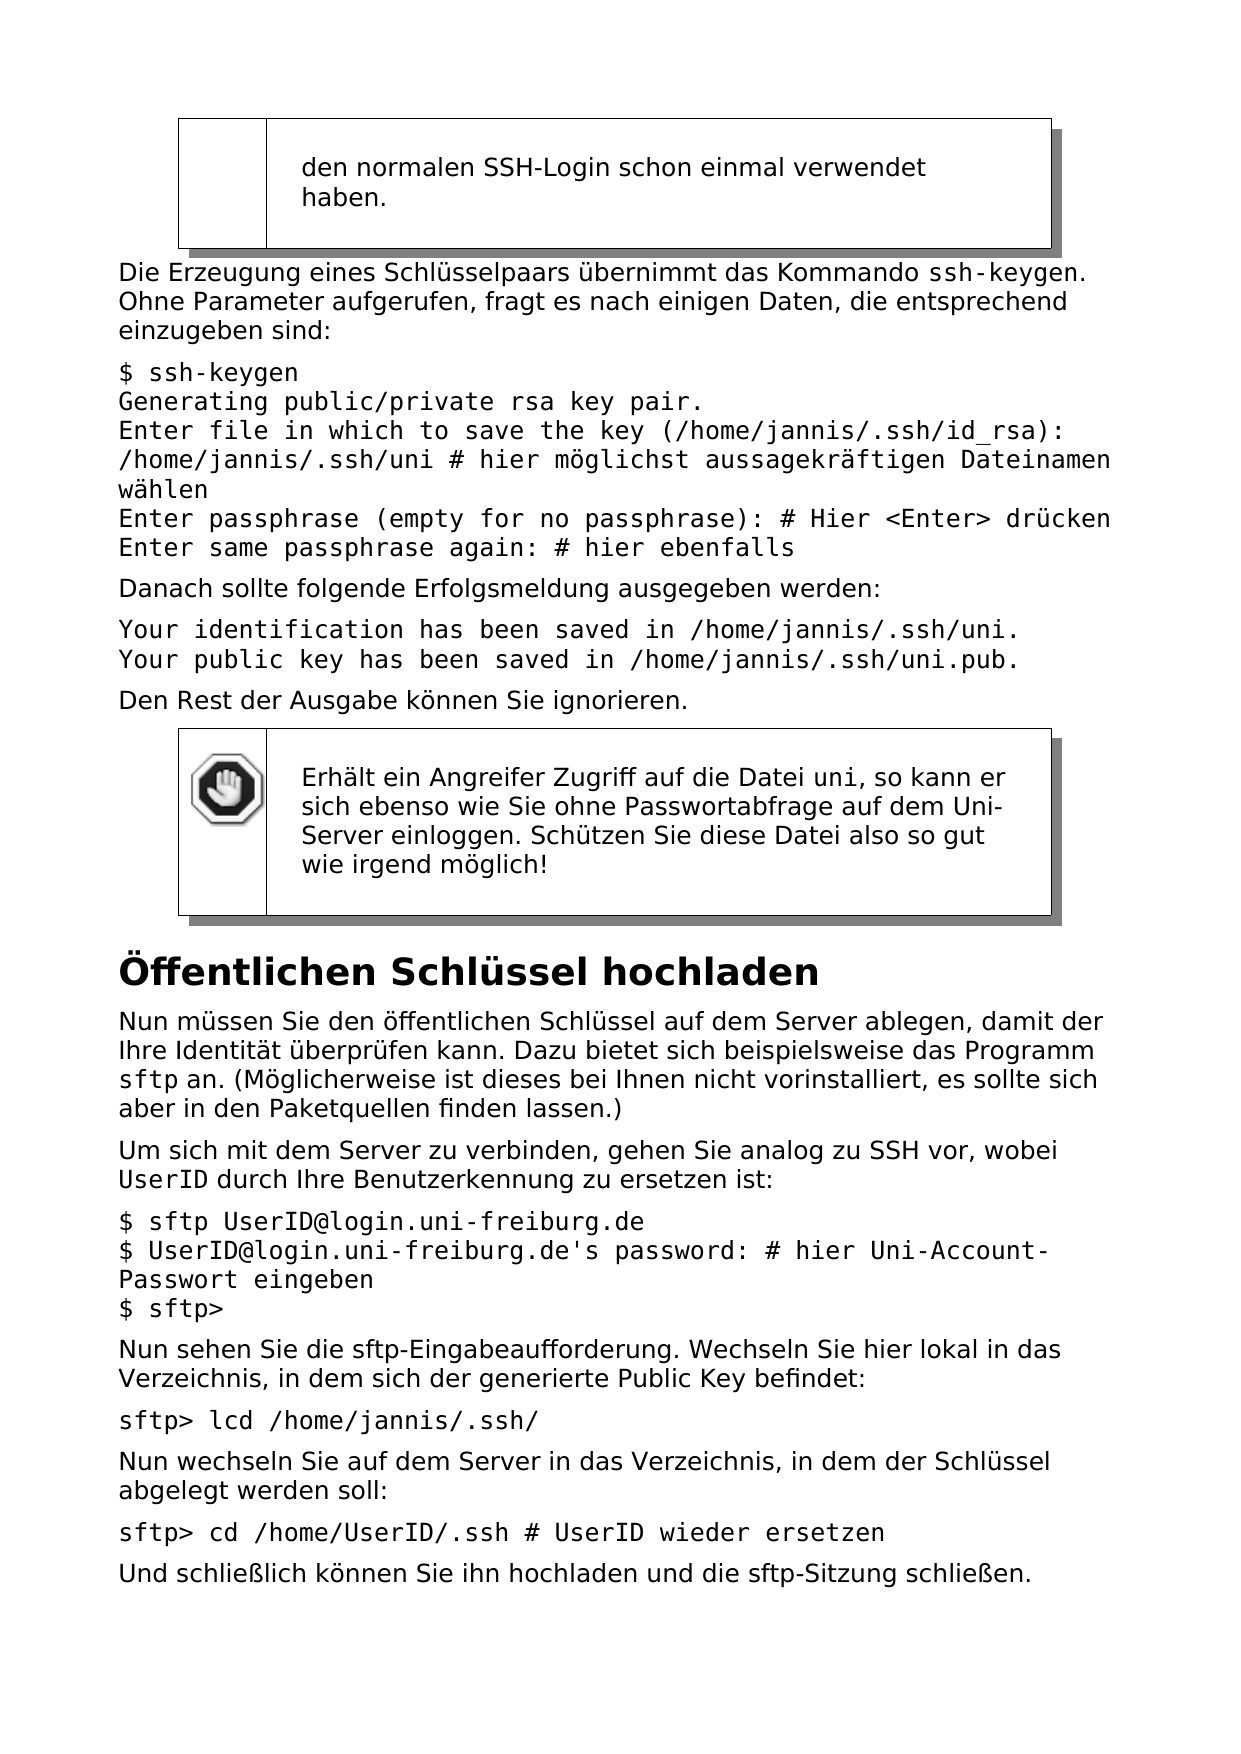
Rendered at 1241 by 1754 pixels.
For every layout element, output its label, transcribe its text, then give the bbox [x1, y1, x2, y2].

text sftp> cd /home/UserID/.ssh # UserID wieder ersetzen [118, 1518, 1122, 1547]
picture [190, 751, 266, 827]
text $ ssh-keygen Generating public/private rsa key pair. Enter file in which to save the key (/home/jannis/.ssh/id_rsa): /home/jannis/.ssh/uni # hier möglichst aussagekräftigen Dateinamen wählen Enter passphrase (empty for no passphrase): # Hier <Enter> drücken Enter same passphrase again: # hier ebenfalls [118, 358, 1122, 562]
text sftp> lcd /home/jannis/.ssh/ [118, 1406, 1122, 1435]
table_header den normalen SSH-Login schon einmal verwendet haben. [267, 119, 1051, 247]
text Danach sollte folgende Erfolgsmeldung ausgegeben werden: [118, 574, 1122, 603]
subtitle Öffentlichen Schlüssel hochladen [118, 951, 1122, 994]
text Nun wechseln Sie auf dem Server in das Verzeichnis, in dem der Schlüssel abgelegt werden soll: [118, 1447, 1122, 1506]
text Die Erzeugung eines Schlüsselpaars übernimmt das Kommando ssh-keygen. Ohne Parameter aufgerufen, fragt es nach einigen Daten, die entsprechend einzugeben sind: [118, 258, 1122, 346]
table_header [179, 729, 266, 915]
text $ sftp UserID@login.uni-freiburg.de $ UserID@login.uni-freiburg.de's password: # hier Uni-Account-Passwort eingeben $ sftp> [118, 1207, 1122, 1324]
text Und schließlich können Sie ihn hochladen und die sftp-Sitzung schließen. [118, 1559, 1122, 1588]
text Nun sehen Sie die sftp-Eingabeaufforderung. Wechseln Sie hier lokal in das Verzeichnis, in dem sich der generierte Public Key befindet: [118, 1335, 1122, 1394]
text Nun müssen Sie den öffentlichen Schlüssel auf dem Server ablegen, damit der Ihre Identität überprüfen kann. Dazu bietet sich beispielsweise das Programm sftp an. (Möglicherweise ist dieses bei Ihnen nicht vorinstalliert, es sollte sich aber in den Paketquellen finden lassen.) [118, 1007, 1122, 1124]
text Your identification has been saved in /home/jannis/.ssh/uni. Your public key has been saved in /home/jannis/.ssh/uni.pub. [118, 616, 1122, 674]
table_header Erhält ein Angreifer Zugriff auf die Datei uni, so kann er sich ebenso wie Sie ohne Passwortabfrage auf dem Uni-Server einloggen. Schützen Sie diese Datei also so gut wie irgend möglich! [267, 729, 1051, 915]
text Den Rest der Ausgabe können Sie ignorieren. [118, 686, 1122, 715]
table_header [179, 119, 266, 247]
text Um sich mit dem Server zu verbinden, gehen Sie analog zu SSH vor, wobei UserID durch Ihre Benutzerkennung zu ersetzen ist: [118, 1136, 1122, 1194]
